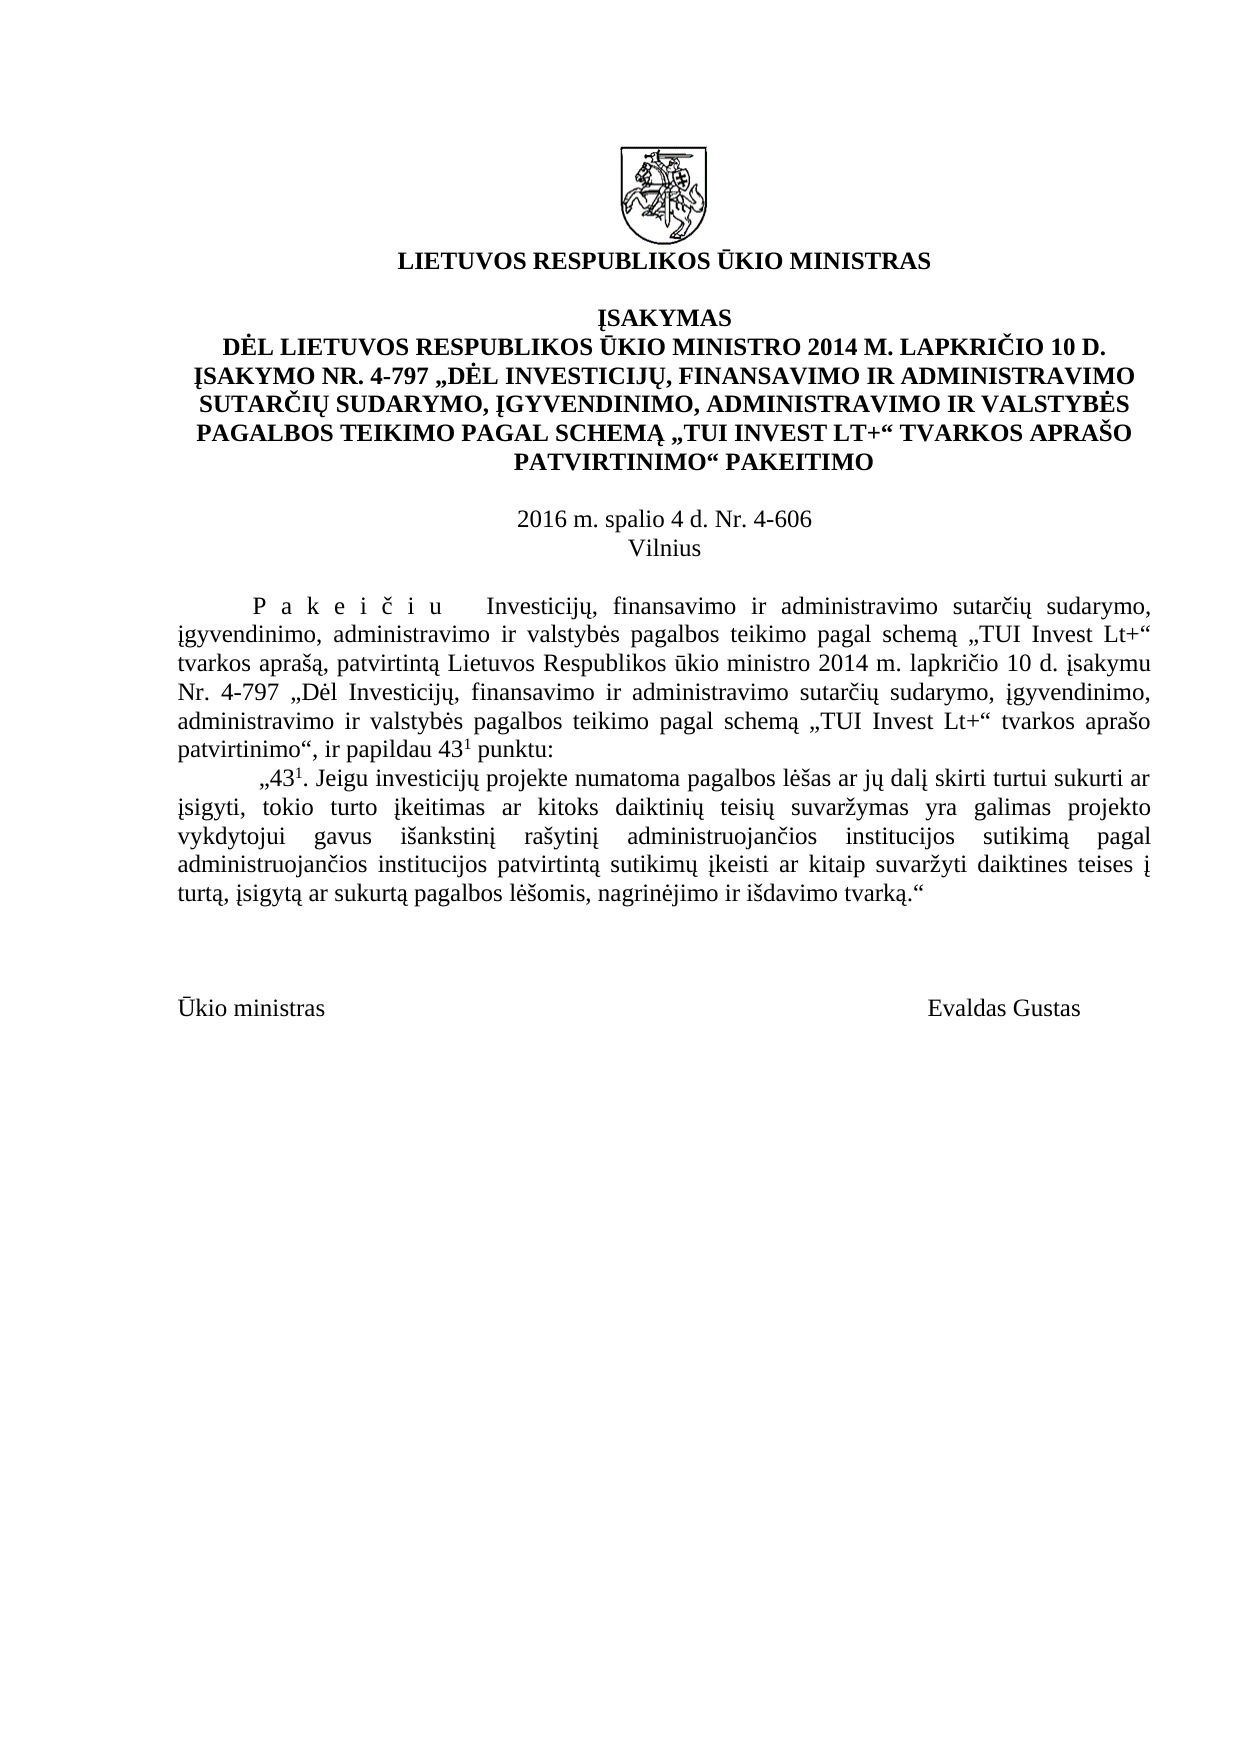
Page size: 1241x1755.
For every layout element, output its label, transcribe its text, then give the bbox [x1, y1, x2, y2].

text Vilnius [177, 533, 1152, 562]
text LIETUVOS RESPUBLIKOS ŪKIO MINISTRAS [177, 246, 1152, 274]
text P a k e i č i u Investicijų, finansavimo ir administravimo sutarčių sudarymo, įgyvendinimo, administravimo ir valstybės pagalbos teikimo pagal schemą „TUI Invest Lt+“ tvarkos aprašą, patvirtintą Lietuvos Respublikos ūkio ministro 2014 m. lapkričio 10 d. įsakymu Nr. 4-797 „Dėl Investicijų, finansavimo ir administravimo sutarčių sudarymo, įgyvendinimo, administravimo ir valstybės pagalbos teikimo pagal schemą „TUI Invest Lt+“ tvarkos aprašo patvirtinimo“, ir papildau 431 punktu: [177, 591, 1152, 763]
text DĖL LIETUVOS RESPUBLIKOS ŪKIO MINISTRO 2014 M. LAPKRIČIO 10 D. ĮSAKYMO nR. 4-797 „dĖL INVESTICIJŲ, FINANSAVIMO IR ADMINISTRAVIMO SUTARČIŲ SUDARYMO, ĮGYVENDINIMO, ADMINISTRAVIMO IR VALSTYBĖS PAGALBOS TEIKIMO pagal schemą „TUI INVEST LT+“ tvarkos aprašo [177, 332, 1152, 447]
text patvirtinimo“ PAKEITIMO [177, 447, 1152, 476]
text Ūkio ministras Evaldas Gustas [177, 993, 1152, 1022]
text 2016 m. spalio 4 d. Nr. 4-606 [177, 504, 1152, 533]
text įsakymas [177, 303, 1152, 332]
text „431. Jeigu investicijų projekte numatoma pagalbos lėšas ar jų dalį skirti turtui sukurti ar įsigyti, tokio turto įkeitimas ar kitoks daiktinių teisių suvaržymas yra galimas projekto vykdytojui gavus išankstinį rašytinį administruojančios institucijos sutikimą pagal administruojančios institucijos patvirtintą sutikimų įkeisti ar kitaip suvaržyti daiktines teises į turtą, įsigytą ar sukurtą pagalbos lėšomis, nagrinėjimo ir išdavimo tvarką.“ [177, 763, 1152, 907]
